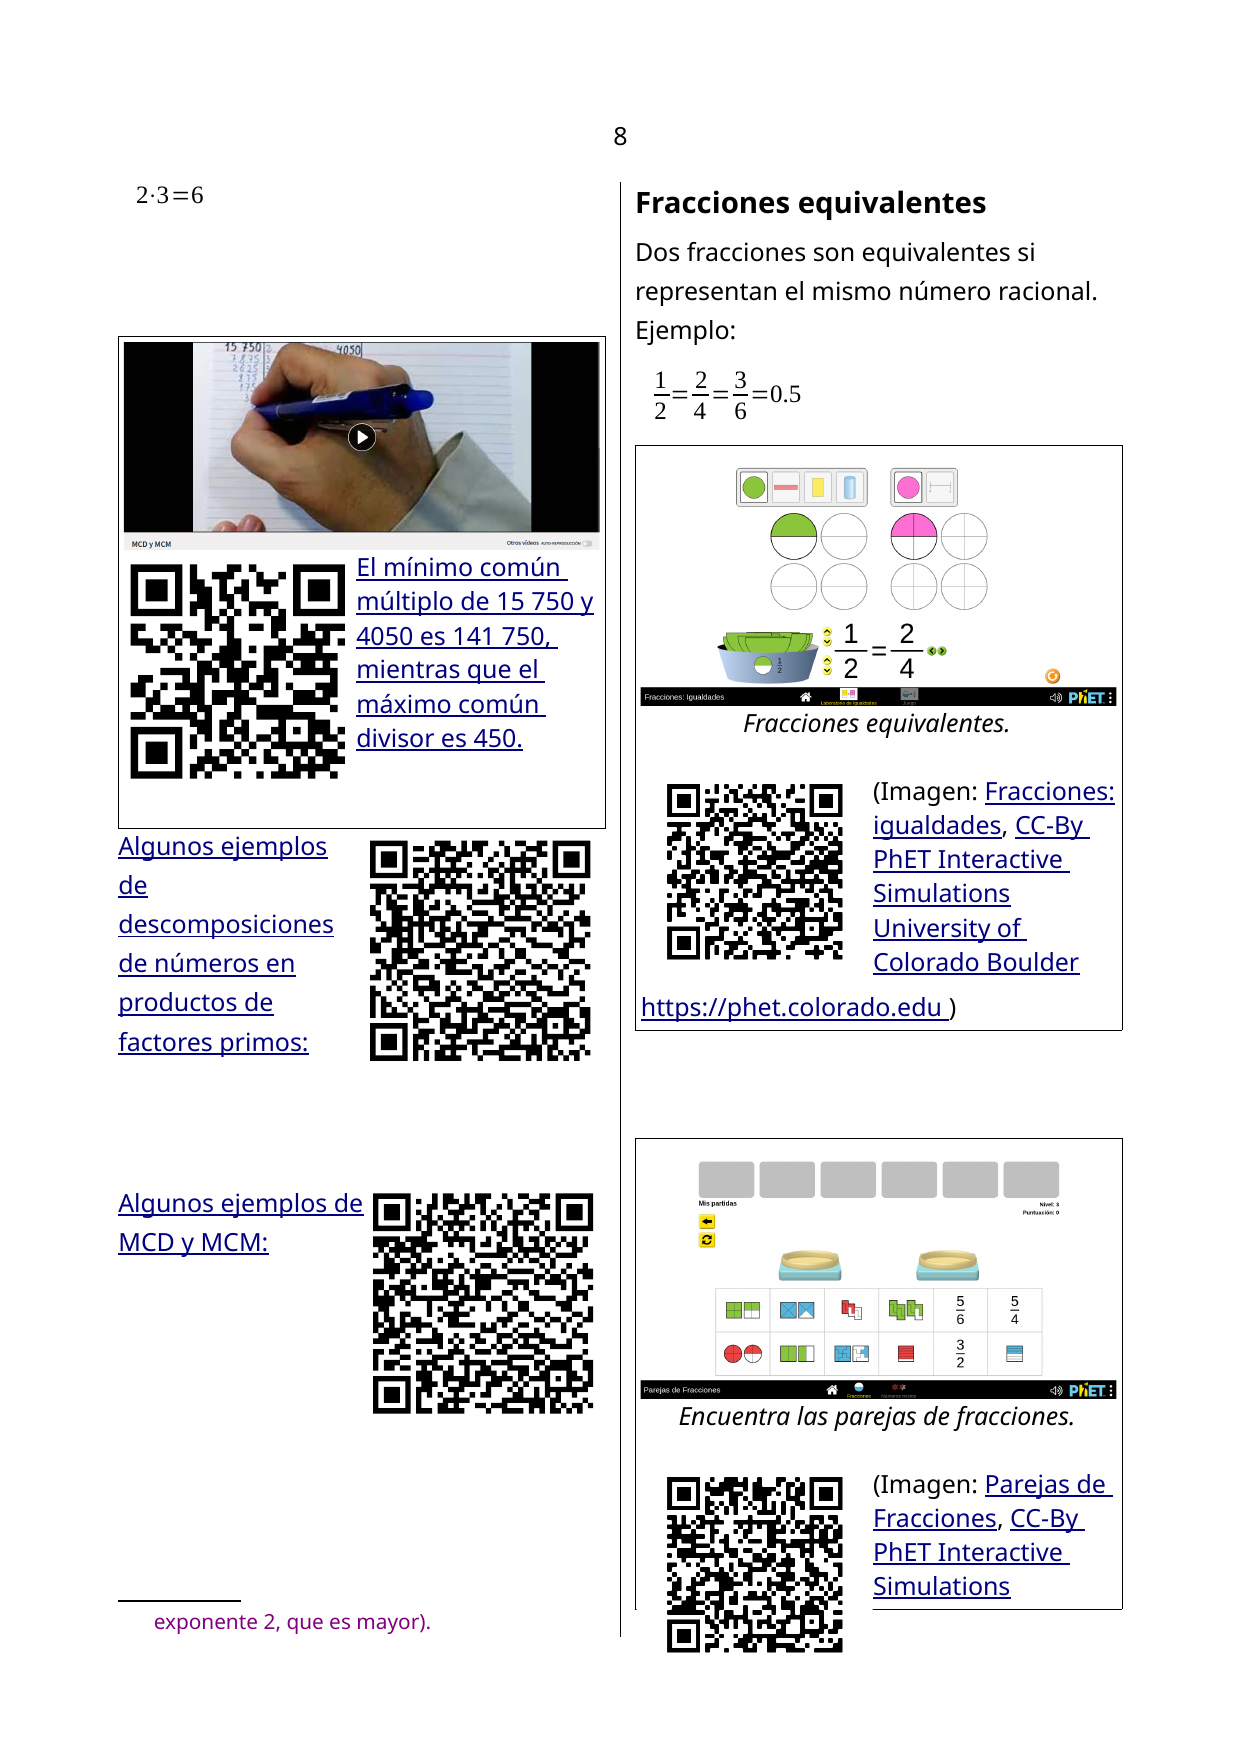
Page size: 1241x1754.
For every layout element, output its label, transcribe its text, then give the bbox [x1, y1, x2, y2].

picture [123, 342, 600, 550]
text Dos fracciones son equivalentes si representan el mismo número racional. Ejemplo: [635, 234, 1122, 347]
text Algunos ejemplos de descomposiciones de números en productos de factores primos: [118, 829, 605, 1058]
table_header El mínimo común múltiplo de 15 750 y 4050 es 141 750, mientras que el máximo común divisor es 450. [119, 337, 605, 828]
picture [636, 753, 873, 990]
table_header (Imagen: Parejas de Fracciones, CC-By PhET Interactive Simulations University of Colorado Boulder https://phet.colorado.edu ) [636, 1139, 1122, 1608]
text exponente 2, que es mayor). [118, 1607, 605, 1636]
picture [640, 465, 1117, 706]
subtitle Fracciones equivalentes [635, 182, 1122, 222]
table_header (Imagen: Fracciones: igualdades, CC-By PhET Interactive Simulations University of Colorado Boulder https://phet.colorado.edu ) [636, 446, 1122, 1030]
picture [640, 1157, 1117, 1399]
text Algunos ejemplos de MCD y MCM: [118, 1185, 605, 1259]
picture [636, 1446, 873, 1683]
